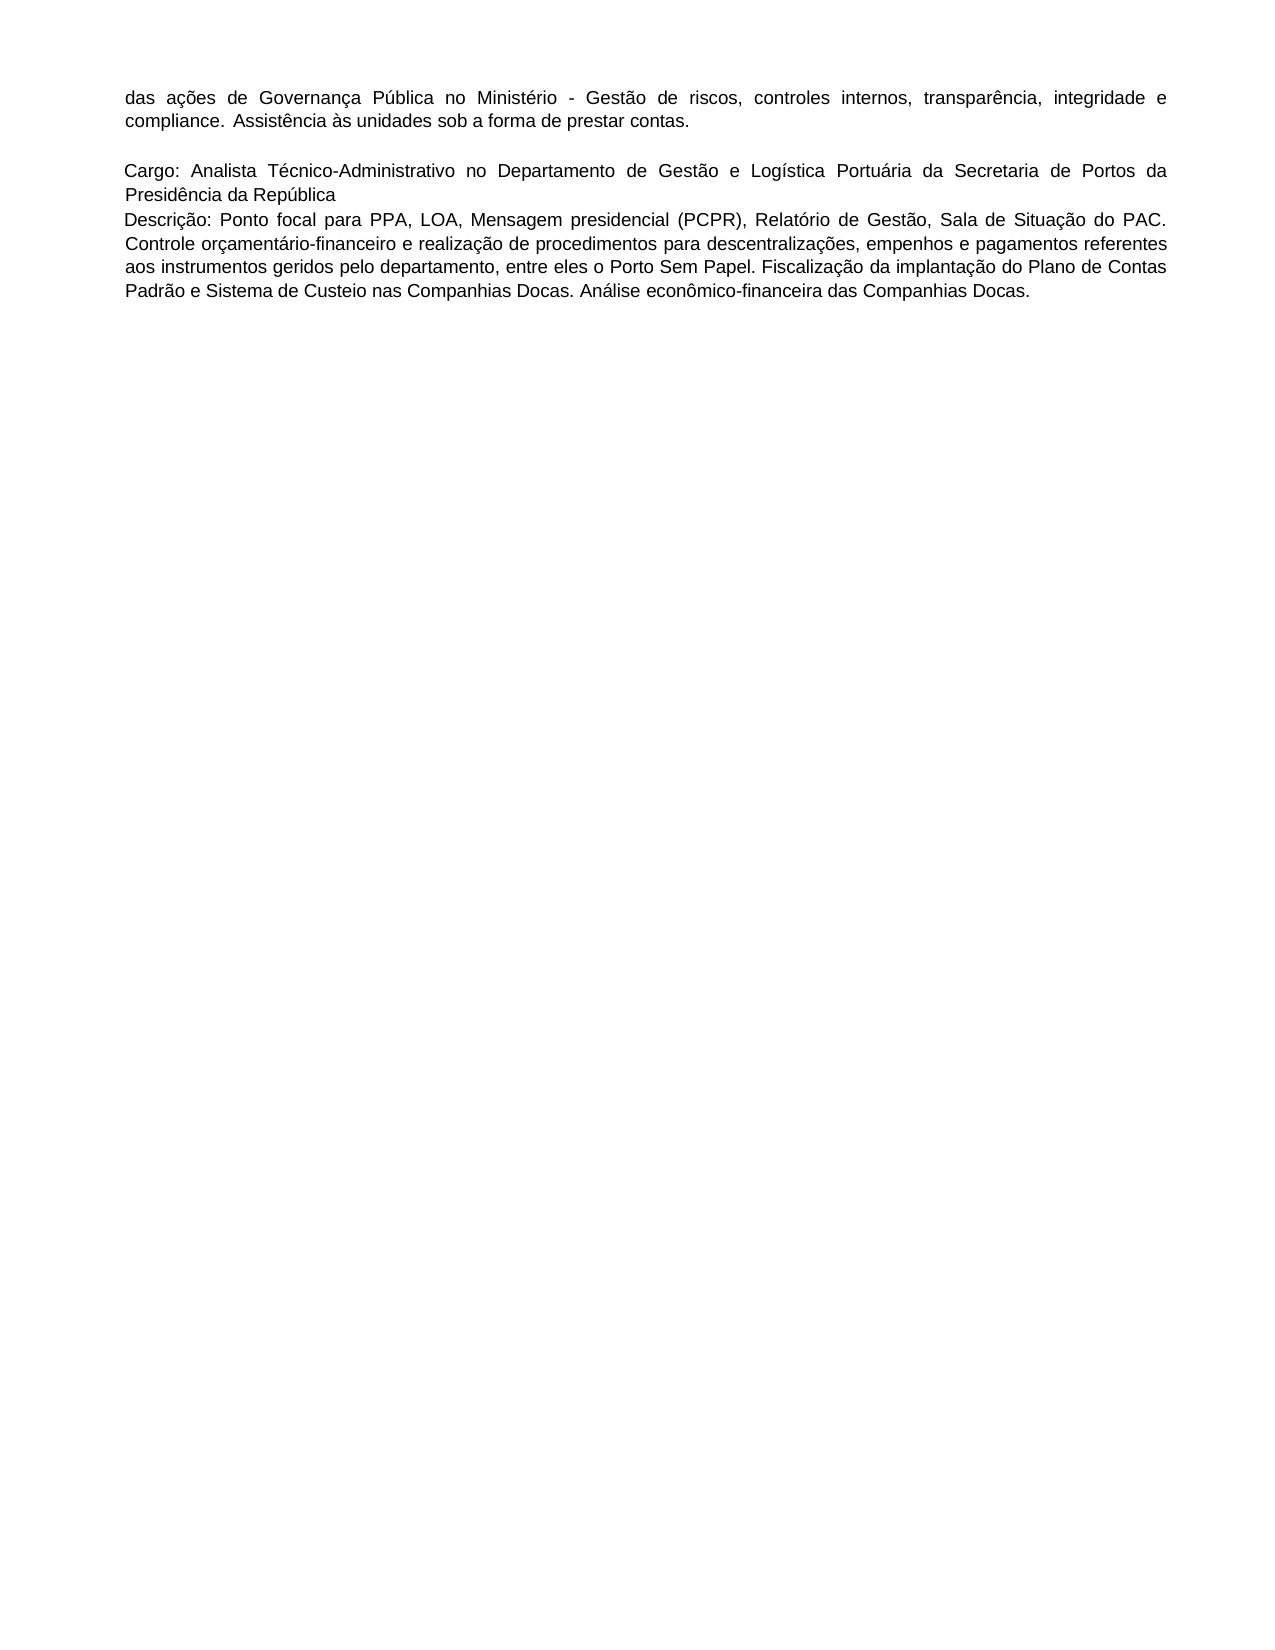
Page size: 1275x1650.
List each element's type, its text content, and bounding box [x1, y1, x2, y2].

text Descrição: Ponto focal para PPA, LOA, Mensagem presidencial (PCPR), Relatório de Gestão, Sala de Situação do PAC. Controle orçamentário-financeiro e realização de procedimentos para descentralizações, empenhos e pagamentos referentes aos instrumentos geridos pelo departamento, entre eles o Porto Sem Papel. Fiscalização da implantação do Plano de Contas Padrão e Sistema de Custeio nas Companhias Docas. Análise econômico-financeira das Companhias Docas. [124, 208, 1168, 302]
text Cargo: Analista Técnico-Administrativo no Departamento de Gestão e Logística Portuária da Secretaria de Portos da Presidência da República [124, 159, 1167, 206]
text das ações de Governança Pública no Ministério - Gestão de riscos, controles internos, transparência, integridade e compliance. Assistência às unidades sob a forma de prestar contas. [125, 87, 1167, 132]
